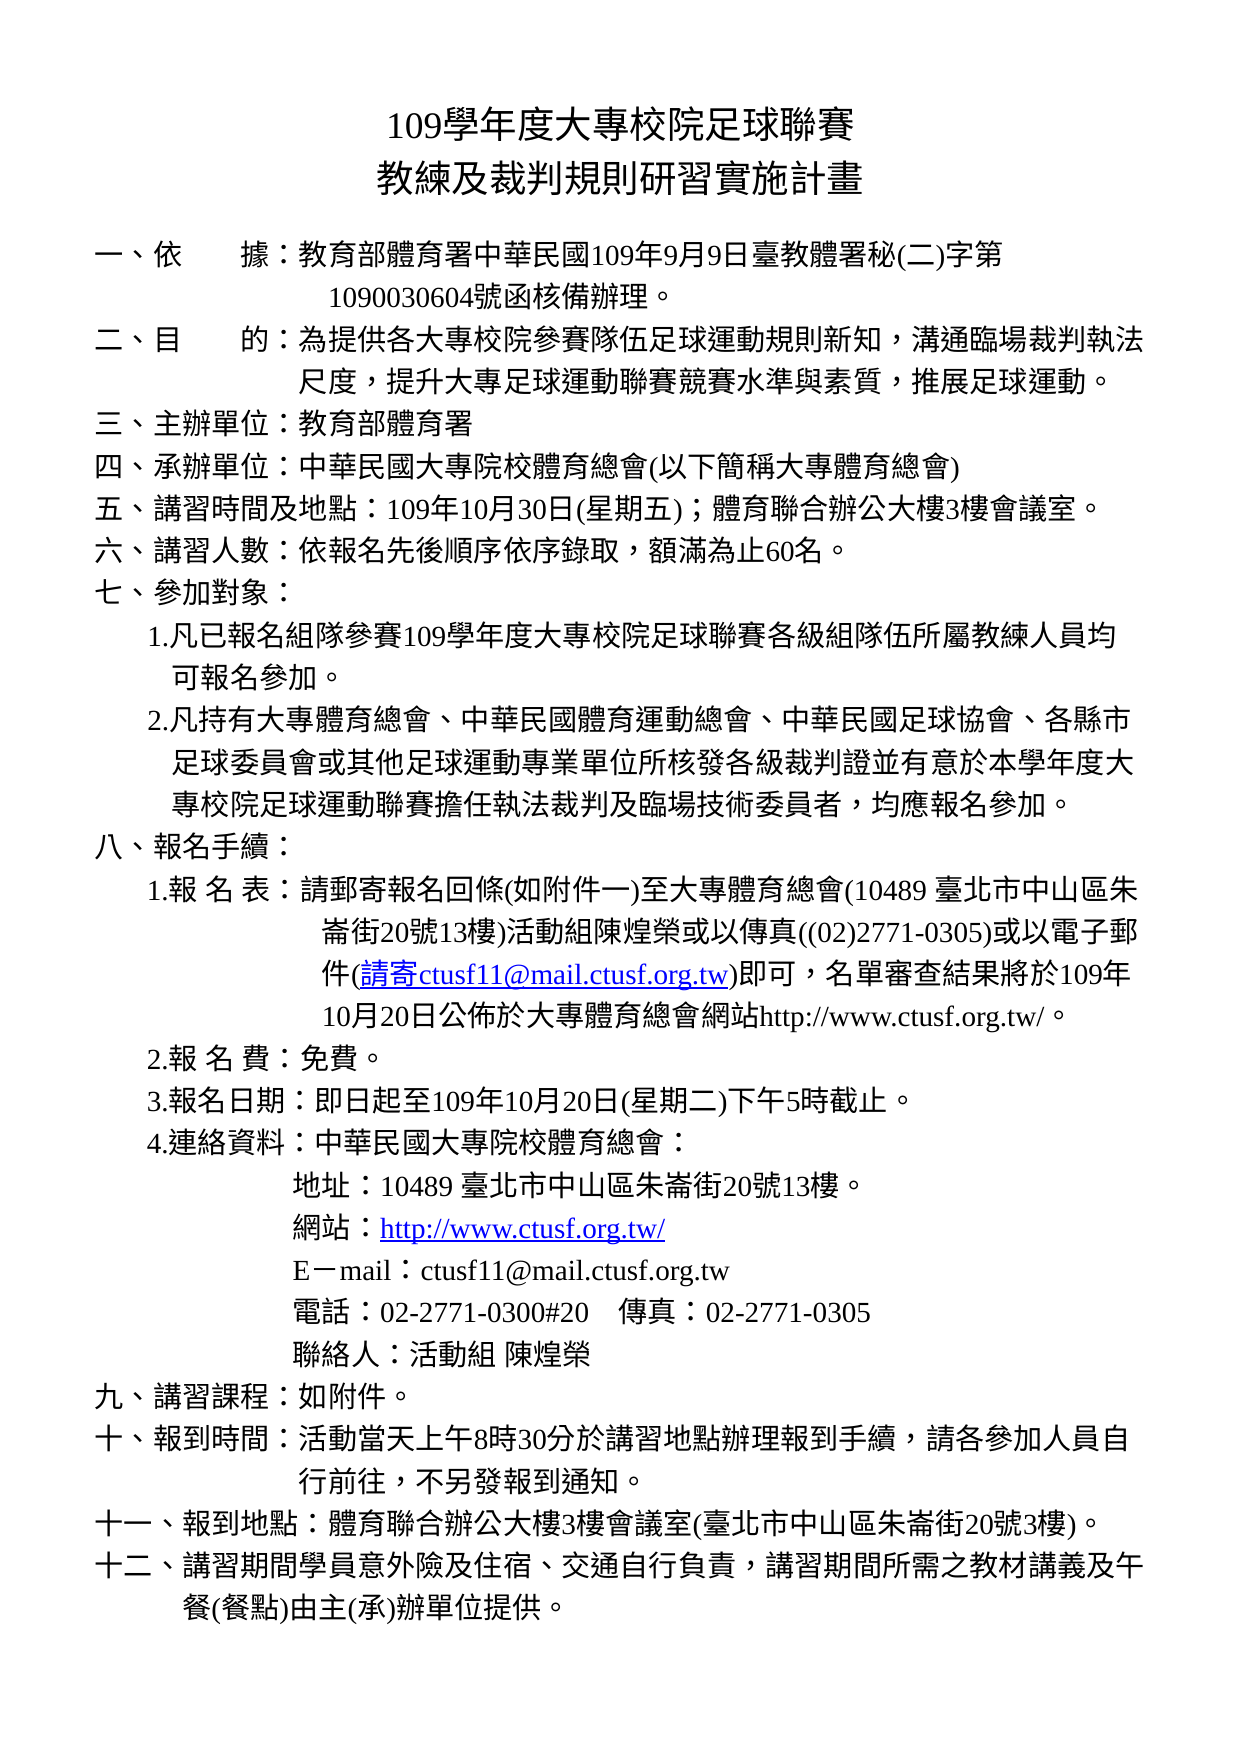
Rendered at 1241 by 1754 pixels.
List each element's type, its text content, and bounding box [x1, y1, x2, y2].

text 六、講習人數：依報名先後順序依序錄取，額滿為止60名。 [94, 528, 1146, 570]
text 五、講習時間及地點：109年10月30日(星期五)；體育聯合辦公大樓3樓會議室。 [94, 486, 1146, 528]
text 十、報到時間：活動當天上午8時30分於講習地點辦理報到手續，請各參加人員自行前往，不另發報到通知。 [94, 1416, 1146, 1501]
text 地址：10489 臺北市中山區朱崙街20號13樓。 [292, 1162, 1146, 1204]
text 四、承辦單位：中華民國大專院校體育總會(以下簡稱大專體育總會) [94, 443, 1146, 486]
text 十一、報到地點：體育聯合辦公大樓3樓會議室(臺北市中山區朱崙街20號3樓)。 [94, 1501, 1146, 1543]
text 十二、講習期間學員意外險及住宿、交通自行負責，講習期間所需之教材講義及午餐(餐點)由主(承)辦單位提供。 [94, 1543, 1146, 1627]
text 二、目 的：為提供各大專校院參賽隊伍足球運動規則新知，溝通臨場裁判執法尺度，提升大專足球運動聯賽競賽水準與素質，推展足球運動。 [94, 316, 1146, 401]
text 1.凡已報名組隊參賽109學年度大專校院足球聯賽各級組隊伍所屬教練人員均可報名參加。 [147, 612, 1146, 697]
text 網站：http://www.ctusf.org.tw/ [292, 1204, 1146, 1247]
text E－mail：ctusf11@mail.ctusf.org.tw [292, 1247, 1146, 1289]
text 109學年度大專校院足球聯賽 [94, 94, 1146, 149]
text 三、主辦單位：教育部體育署 [94, 401, 1146, 443]
text 一、依 據：教育部體育署中華民國109年9月9日臺教體署秘(二)字第1090030604號函核備辦理。 [94, 232, 1146, 316]
text 電話：02-2771-0300#20 傳真：02-2771-0305 [292, 1289, 1146, 1331]
text 2.報 名 費：免費。 [147, 1035, 1146, 1078]
text 教練及裁判規則研習實施計畫 [94, 149, 1146, 203]
text 4.連絡資料：中華民國大專院校體育總會： [147, 1120, 1146, 1162]
text 3.報名日期：即日起至109年10月20日(星期二)下午5時截止。 [147, 1078, 1146, 1120]
text 七、參加對象： [94, 570, 1146, 612]
text 1.報 名 表：請郵寄報名回條(如附件一)至大專體育總會(10489 臺北市中山區朱崙街20號13樓)活動組陳煌榮或以傳真((02)2771-0305)或以電子郵件(請寄ctusf11@mail.ctusf.org.tw)即可，名單審查結果將於109年10月20日公佈於大專體育總會網站http://www.ctusf.org.tw/。 [147, 866, 1146, 1035]
text 九、講習課程：如附件。 [94, 1374, 1146, 1416]
text 2.凡持有大專體育總會、中華民國體育運動總會、中華民國足球協會、各縣市足球委員會或其他足球運動專業單位所核發各級裁判證並有意於本學年度大專校院足球運動聯賽擔任執法裁判及臨場技術委員者，均應報名參加。 [147, 697, 1146, 824]
text 聯絡人：活動組 陳煌榮 [292, 1331, 1146, 1374]
text 八、報名手續： [94, 824, 1146, 866]
